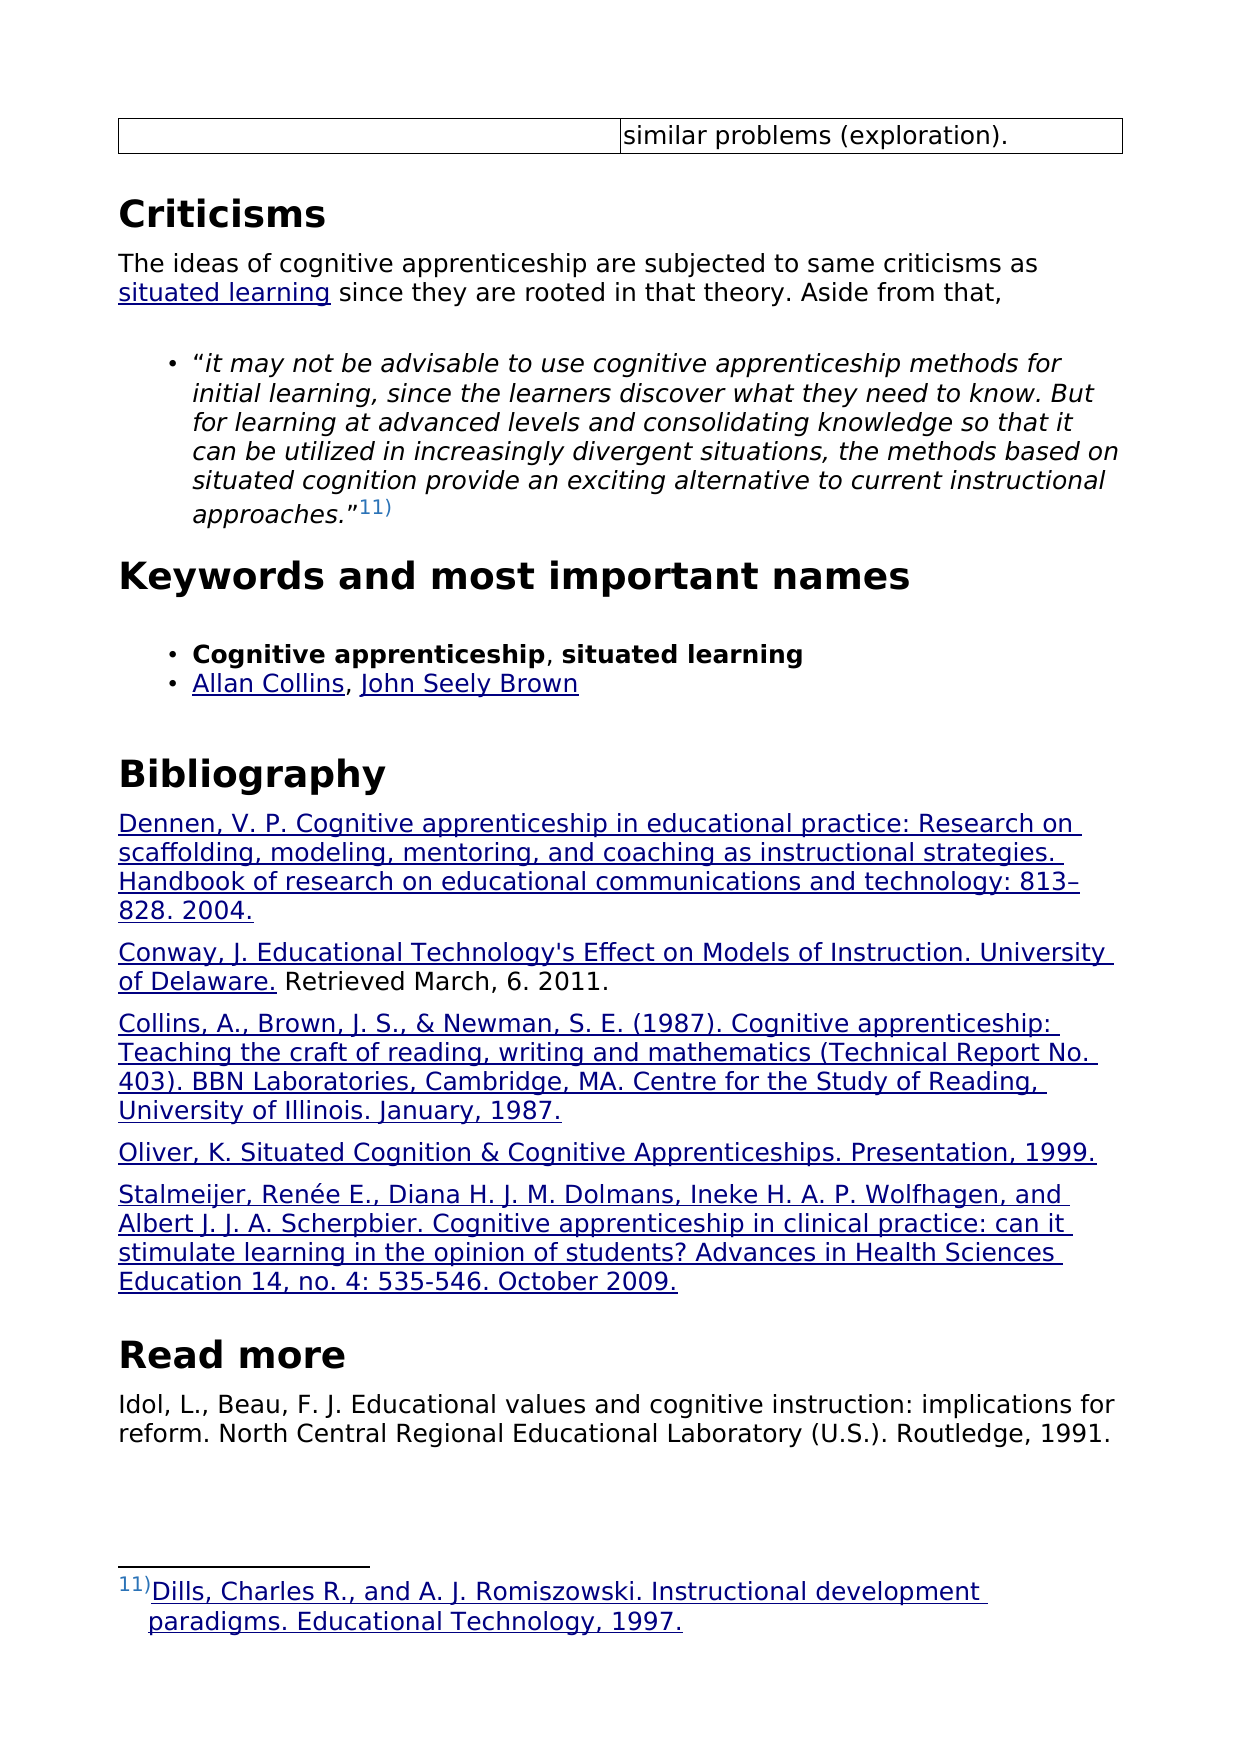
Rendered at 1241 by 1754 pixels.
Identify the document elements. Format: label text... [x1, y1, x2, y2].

text Conway, J. Educational Technology's Effect on Models of Instruction. University of Delaware. Retrieved March, 6. 2011. [118, 938, 1122, 997]
list Allan Collins, John Seely Brown [177, 669, 1122, 698]
list Cognitive apprenticeship, situated learning [177, 640, 1122, 669]
text Dennen, V. P. Cognitive apprenticeship in educational practice: Research on scaffolding, modeling, mentoring, and coaching as instructional strategies. Handbook of research on educational communications and technology: 813–828. 2004. [118, 809, 1122, 926]
list “it may not be advisable to use cognitive apprenticeship methods for initial learning, since the learners discover what they need to know. But for learning at advanced levels and consolidating knowledge so that it can be utilized in increasingly divergent situations, the methods based on situated cognition provide an exciting alternative to current instructional approaches.” [177, 349, 1122, 529]
text Oliver, K. Situated Cognition & Cognitive Apprenticeships. Presentation, 1999. [118, 1138, 1122, 1167]
text The ideas of cognitive apprenticeship are subjected to same criticisms as situated learning since they are rooted in that theory. Aside from that, [118, 249, 1122, 308]
text Idol, L., Beau, F. J. Educational values and cognitive instruction: implications for reform. North Central Regional Educational Laboratory (U.S.). Routledge, 1991. [118, 1390, 1122, 1448]
subtitle Bibliography [118, 753, 1122, 797]
table_cell similar problems (exploration). [621, 119, 1122, 153]
subtitle Criticisms [118, 193, 1122, 237]
list Dills, Charles R., and A. J. Romiszowski. Instructional development paradigms. Educational Technology, 1997. [118, 1573, 1122, 1636]
subtitle Read more [118, 1334, 1122, 1378]
table_cell [119, 119, 620, 153]
text Stalmeijer, Renée E., Diana H. J. M. Dolmans, Ineke H. A. P. Wolfhagen, and Albert J. J. A. Scherpbier. Cognitive apprenticeship in clinical practice: can it stimulate learning in the opinion of students? Advances in Health Sciences Education 14, no. 4: 535-546. October 2009. [118, 1180, 1122, 1297]
text Collins, A., Brown, J. S., & Newman, S. E. (1987). Cognitive apprenticeship: Teaching the craft of reading, writing and mathematics (Technical Report No. 403). BBN Laboratories, Cambridge, MA. Centre for the Study of Reading, University of Illinois. January, 1987. [118, 1009, 1122, 1126]
subtitle Keywords and most important names [118, 554, 1122, 598]
